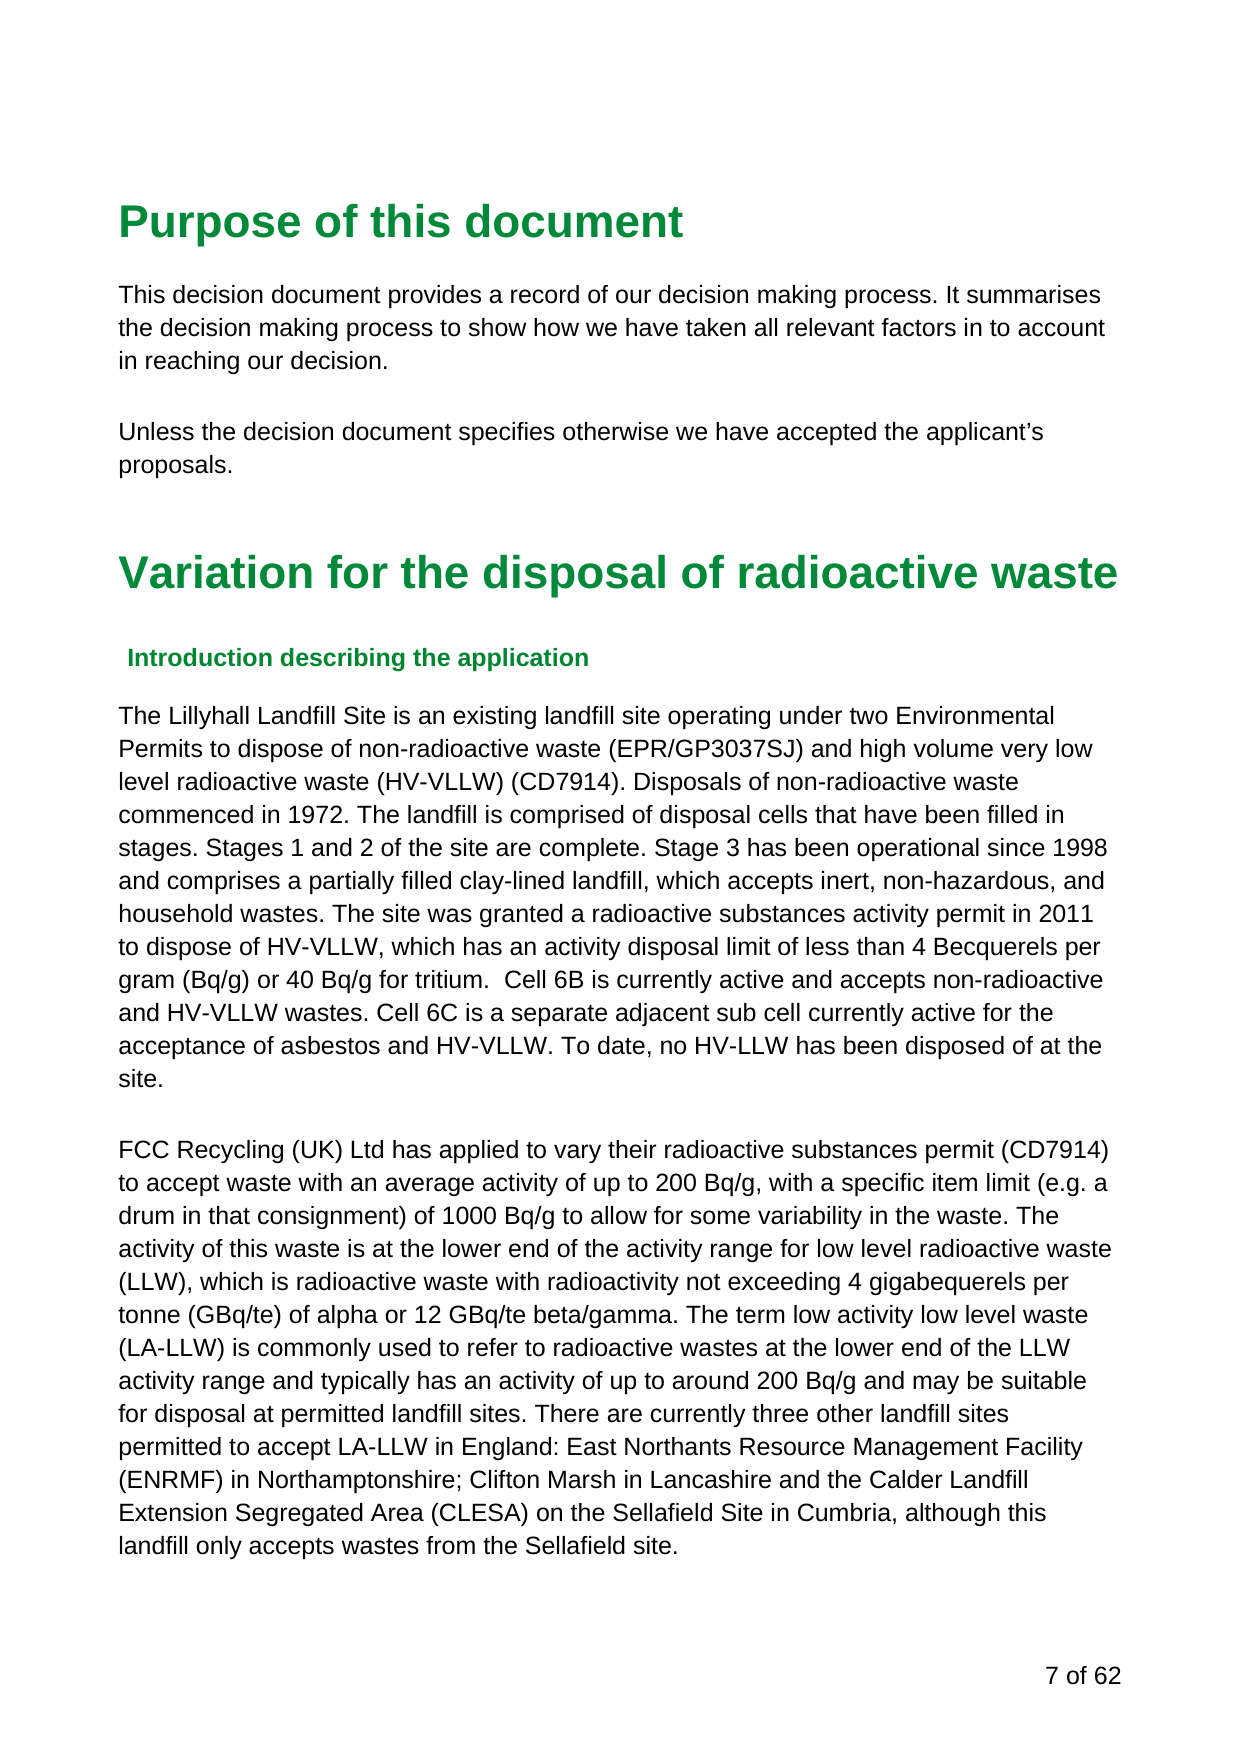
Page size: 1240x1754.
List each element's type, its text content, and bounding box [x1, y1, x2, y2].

subtitle Introduction describing the application [127, 643, 1112, 672]
text The Lillyhall Landfill Site is an existing landfill site operating under two Environmental Permits to dispose of non-radioactive waste (EPR/GP3037SJ) and high volume very low level radioactive waste (HV-VLLW) (CD7914). Disposals of non-radioactive waste commenced in 1972. The landfill is comprised of disposal cells that have been filled in stages. Stages 1 and 2 of the site are complete. Stage 3 has been operational since 1998 and comprises a partially filled clay-lined landfill, which accepts inert, non-hazardous, and household wastes. The site was granted a radioactive substances activity permit in 2011 to dispose of HV-VLLW, which has an activity disposal limit of less than 4 Becquerels per gram (Bq/g) or 40 Bq/g for tritium. Cell 6B is currently active and accepts non-radioactive and HV-VLLW wastes. Cell 6C is a separate adjacent sub cell currently active for the acceptance of asbestos and HV-VLLW. To date, no HV-LLW has been disposed of at the site. [118, 701, 1121, 1093]
text FCC Recycling (UK) Ltd has applied to vary their radioactive substances permit (CD7914) to accept waste with an average activity of up to 200 Bq/g, with a specific item limit (e.g. a drum in that consignment) of 1000 Bq/g to allow for some variability in the waste. The activity of this waste is at the lower end of the activity range for low level radioactive waste (LLW), which is radioactive waste with radioactivity not exceeding 4 gigabequerels per tonne (GBq/te) of alpha or 12 GBq/te beta/gamma. The term low activity low level waste (LA-LLW) is commonly used to refer to radioactive wastes at the lower end of the LLW activity range and typically has an activity of up to around 200 Bq/g and may be suitable for disposal at permitted landfill sites. There are currently three other landfill sites permitted to accept LA-LLW in England: East Northants Resource Management Facility (ENRMF) in Northamptonshire; Clifton Marsh in Lancashire and the Calder Landfill Extension Segregated Area (CLESA) on the Sellafield Site in Cumbria, although this landfill only accepts wastes from the Sellafield site. [118, 1135, 1121, 1560]
text This decision document provides a record of our decision making process. It summarises the decision making process to show how we have taken all relevant factors in to account in reaching our decision. [118, 280, 1121, 375]
subtitle Purpose of this document [118, 194, 1121, 247]
subtitle Variation for the disposal of radioactive waste [118, 545, 1121, 598]
text Unless the decision document specifies otherwise we have accepted the applicant’s proposals. [118, 417, 1121, 478]
